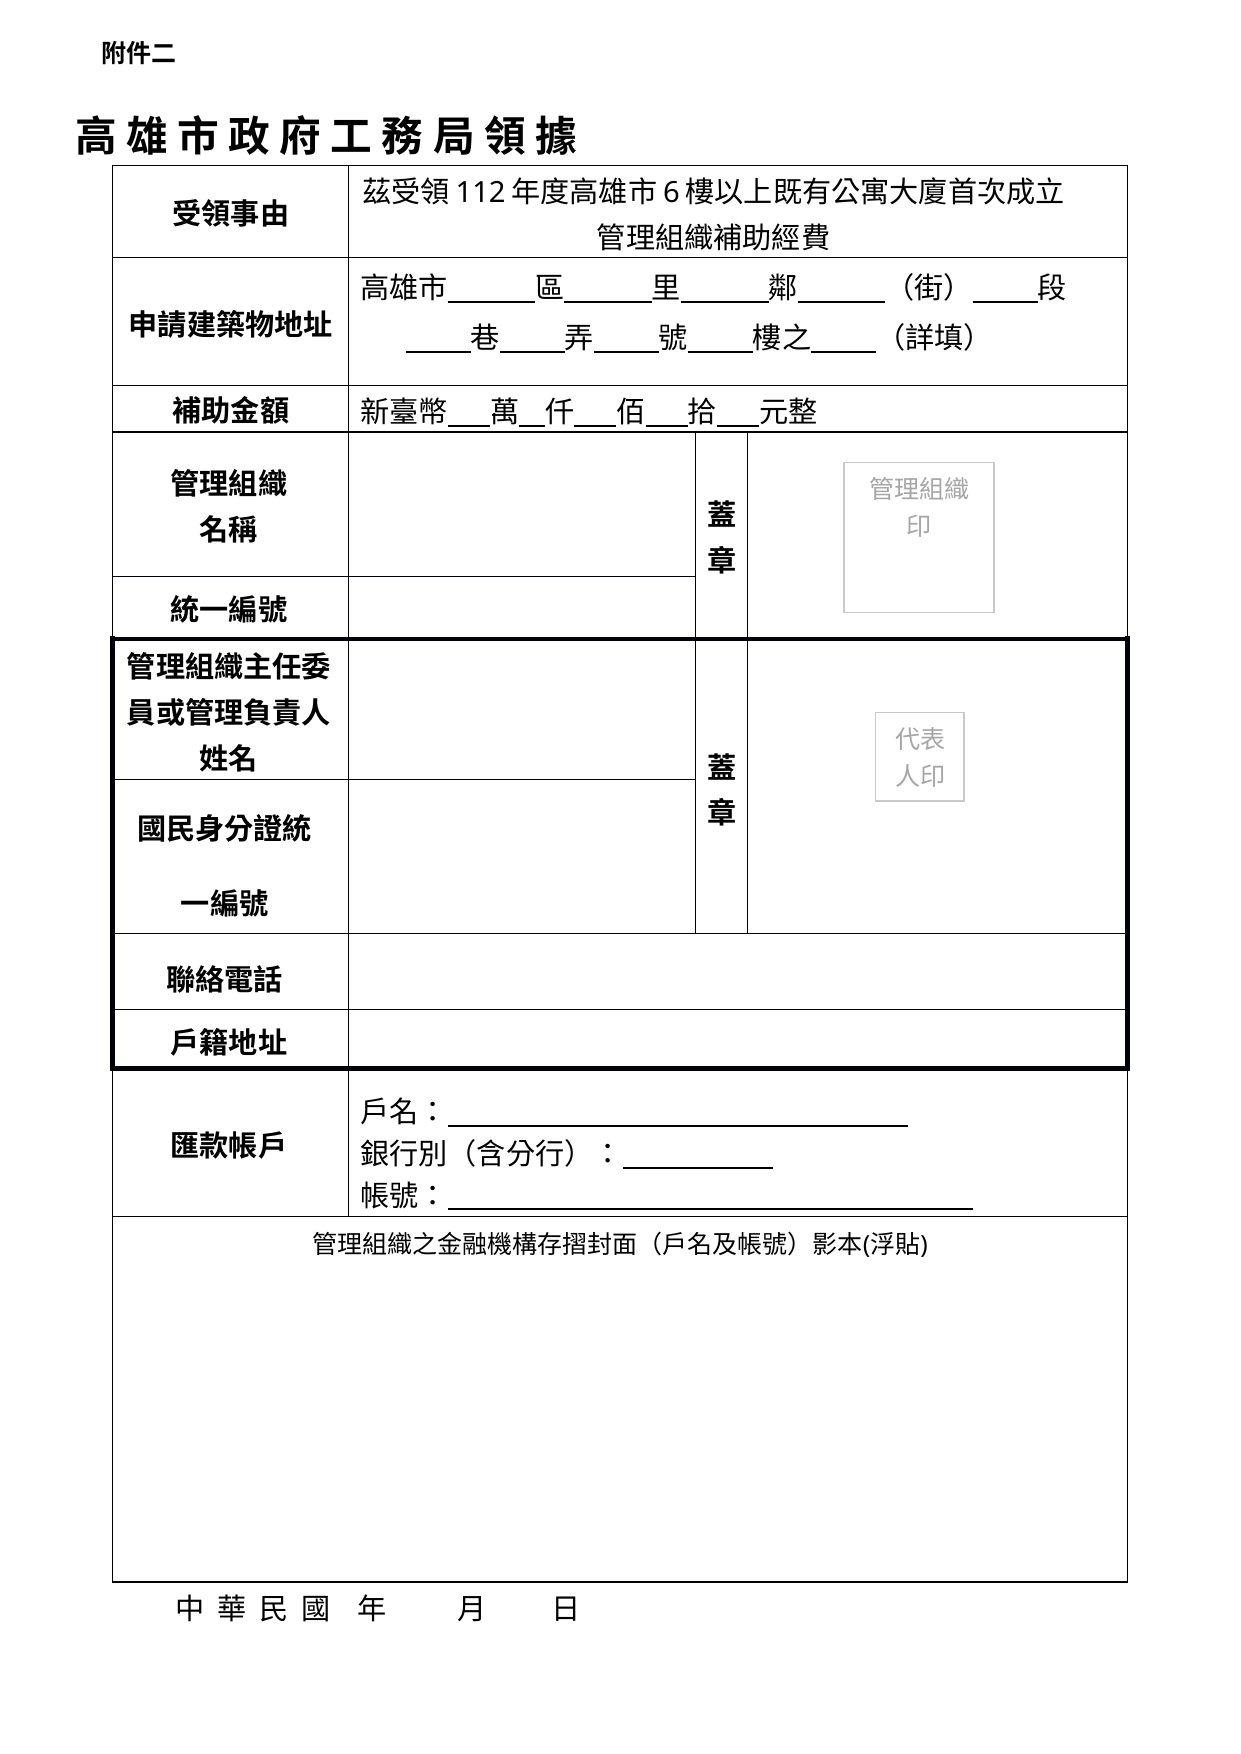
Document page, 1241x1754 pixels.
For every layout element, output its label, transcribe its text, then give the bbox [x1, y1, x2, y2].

table_cell 管理組織 名稱 [113, 433, 348, 576]
table_cell [748, 433, 1127, 636]
table_cell [349, 1010, 1125, 1066]
table_cell 管理組織主任委員或管理負責人姓名 [115, 641, 348, 779]
table_cell 聯絡電話 [115, 934, 348, 1009]
table_header 茲受領112年度高雄市6樓以上既有公寓大廈首次成立管理組織補助經費 [349, 166, 1127, 257]
table_cell [349, 577, 695, 636]
table_cell 蓋章 [696, 433, 747, 636]
table_cell 匯款帳戶 [113, 1071, 348, 1216]
table_cell 高雄市 區 里 鄰 （街） 段 巷 弄 號 樓之 （詳填） [349, 258, 1127, 384]
table_cell [349, 780, 695, 933]
table_cell 統一編號 [113, 577, 348, 636]
text 高 雄 市 政 府 工 務 局 領 據 [75, 89, 1165, 164]
table_cell 申請建築物地址 [113, 258, 348, 384]
table_cell 補助金額 [113, 386, 348, 431]
table_header 受領事由 [113, 166, 348, 257]
table_cell 戶名： 銀行別（含分行）： 帳號： [349, 1071, 1127, 1216]
table_cell [349, 641, 695, 779]
list 中 華 民 國 年 月 日 [175, 1583, 1065, 1628]
table_cell 國民身分證統一編號 [115, 780, 348, 933]
table_cell 蓋章 [696, 641, 747, 933]
table_cell [349, 433, 695, 576]
table_cell 新臺幣 萬 仟 佰 拾 元整 [349, 386, 1127, 431]
table_cell [748, 641, 1125, 933]
table_cell 管理組織之金融機構存摺封面（戶名及帳號）影本(浮貼) [113, 1217, 1127, 1581]
table_cell 戶籍地址 [115, 1010, 348, 1066]
text 附件二 [101, 33, 210, 69]
table_cell [349, 934, 1125, 1009]
